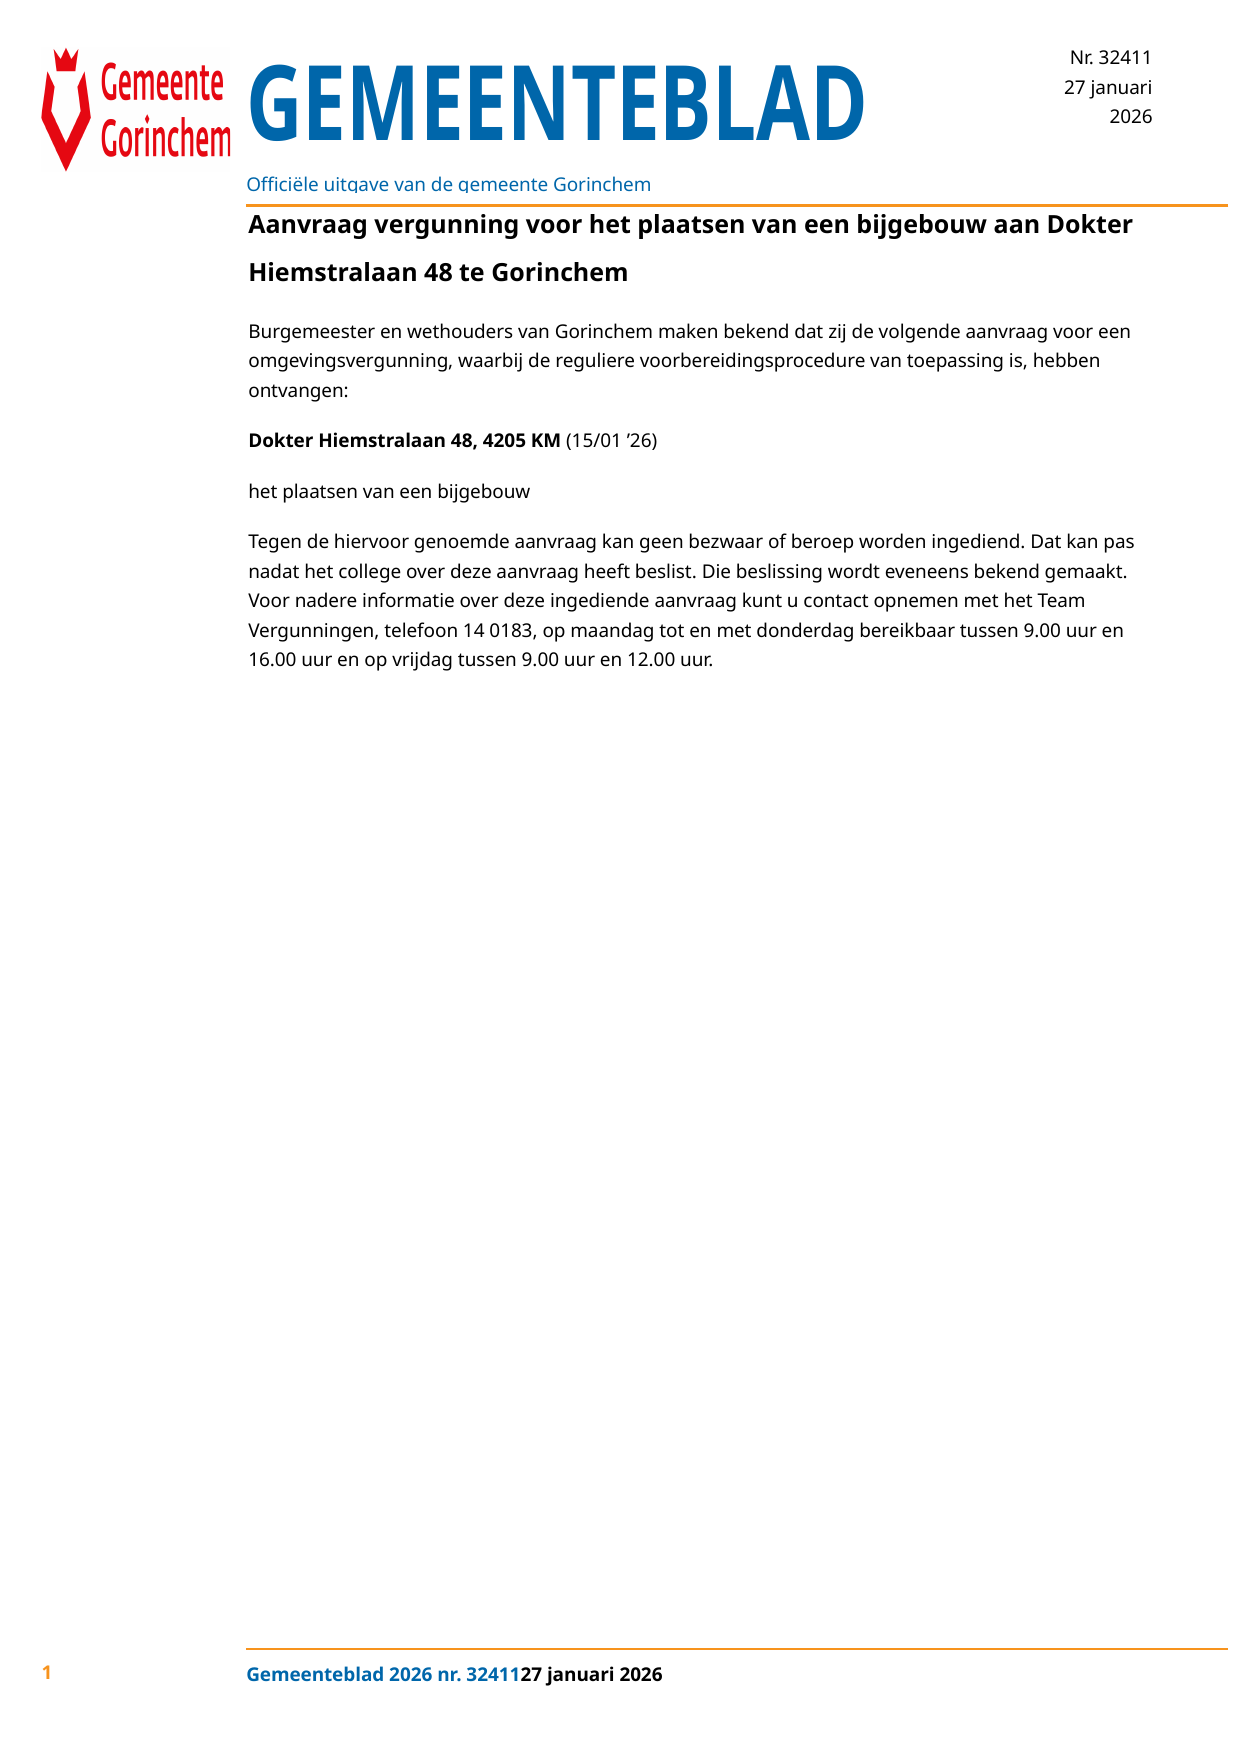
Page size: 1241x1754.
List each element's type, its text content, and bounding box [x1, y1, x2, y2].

text Aanvraag vergunning voor het plaatsen van een bijgebouw aan Dokter Hiemstralaan 48 te Gorinchem [248, 207, 1152, 288]
text het plaatsen van een bijgebouw [248, 478, 1152, 504]
text Dokter Hiemstralaan 48, 4205 KM (15/01 ’26) [248, 427, 1152, 453]
text Tegen de hiervoor genoemde aanvraag kan geen bezwaar of beroep worden ingediend. Dat kan pas nadat het college over deze aanvraag heeft beslist. Die beslissing wordt eveneens bekend gemaakt. Voor nadere informatie over deze ingediende aanvraag kunt u contact opnemen met het Team Vergunningen, telefoon 14 0183, op maandag tot en met donderdag bereikbaar tussen 9.00 uur en 16.00 uur en op vrijdag tussen 9.00 uur en 12.00 uur. [248, 528, 1152, 672]
picture [41, 47, 231, 172]
text Burgemeester en wethouders van Gorinchem maken bekend dat zij de volgende aanvraag voor een omgevingsvergunning, waarbij de reguliere voorbereidingsprocedure van toepassing is, hebben ontvangen: [248, 318, 1152, 403]
